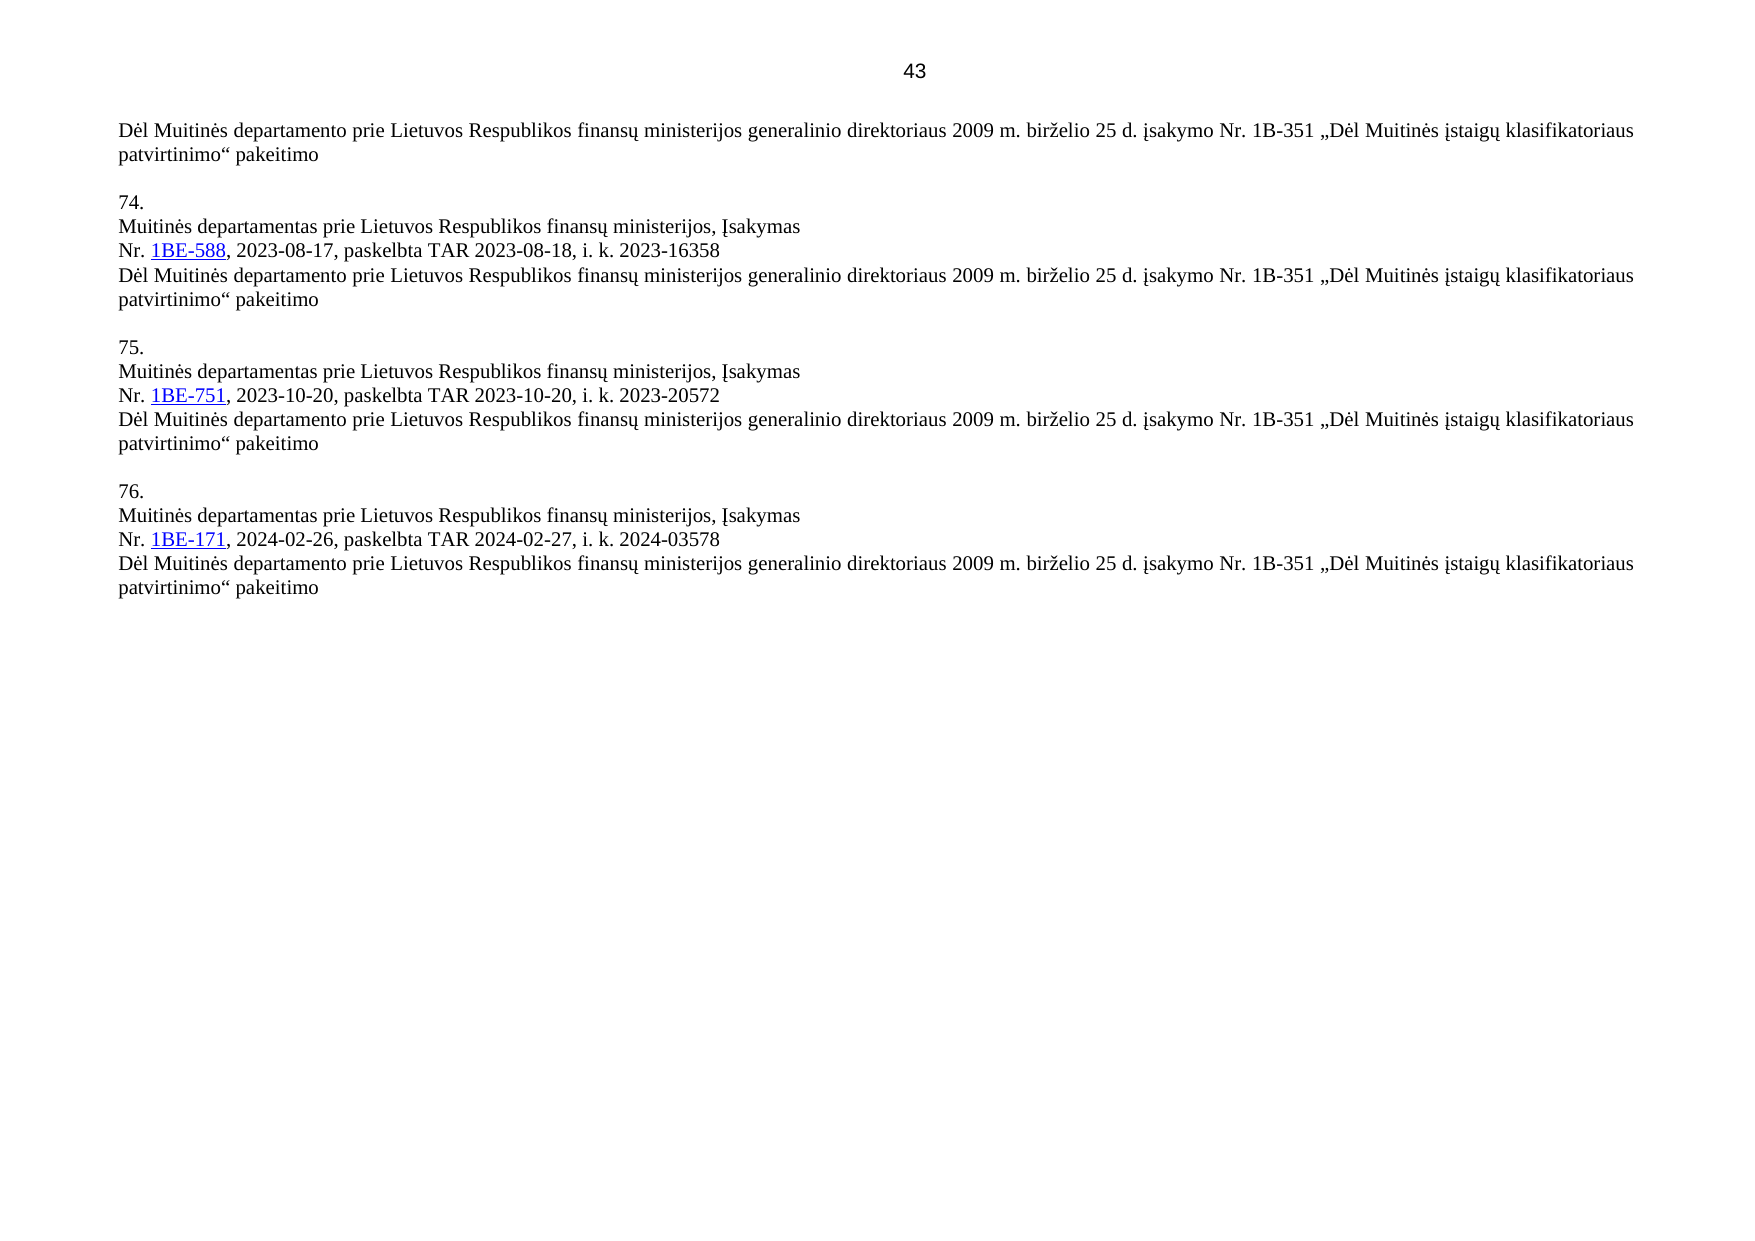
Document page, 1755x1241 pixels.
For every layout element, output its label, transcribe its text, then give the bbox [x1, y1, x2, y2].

text Dėl Muitinės departamento prie Lietuvos Respublikos finansų ministerijos generalinio direktoriaus 2009 m. birželio 25 d. įsakymo Nr. 1B-351 „Dėl Muitinės įstaigų klasifikatoriaus patvirtinimo“ pakeitimo [118, 551, 1636, 599]
text 75. [118, 335, 1636, 359]
text Nr. 1BE-588, 2023-08-17, paskelbta TAR 2023-08-18, i. k. 2023-16358 [118, 238, 1636, 262]
text 74. [118, 190, 1636, 214]
text Nr. 1BE-171, 2024-02-26, paskelbta TAR 2024-02-27, i. k. 2024-03578 [118, 527, 1636, 551]
text Nr. 1BE-751, 2023-10-20, paskelbta TAR 2023-10-20, i. k. 2023-20572 [118, 383, 1636, 407]
text Muitinės departamentas prie Lietuvos Respublikos finansų ministerijos, Įsakymas [118, 359, 1636, 383]
text Muitinės departamentas prie Lietuvos Respublikos finansų ministerijos, Įsakymas [118, 214, 1636, 238]
text Dėl Muitinės departamento prie Lietuvos Respublikos finansų ministerijos generalinio direktoriaus 2009 m. birželio 25 d. įsakymo Nr. 1B-351 „Dėl Muitinės įstaigų klasifikatoriaus patvirtinimo“ pakeitimo [118, 407, 1636, 455]
text Dėl Muitinės departamento prie Lietuvos Respublikos finansų ministerijos generalinio direktoriaus 2009 m. birželio 25 d. įsakymo Nr. 1B-351 „Dėl Muitinės įstaigų klasifikatoriaus patvirtinimo“ pakeitimo [118, 118, 1636, 166]
text 76. [118, 479, 1636, 503]
text Muitinės departamentas prie Lietuvos Respublikos finansų ministerijos, Įsakymas [118, 503, 1636, 527]
text Dėl Muitinės departamento prie Lietuvos Respublikos finansų ministerijos generalinio direktoriaus 2009 m. birželio 25 d. įsakymo Nr. 1B-351 „Dėl Muitinės įstaigų klasifikatoriaus patvirtinimo“ pakeitimo [118, 262, 1636, 311]
